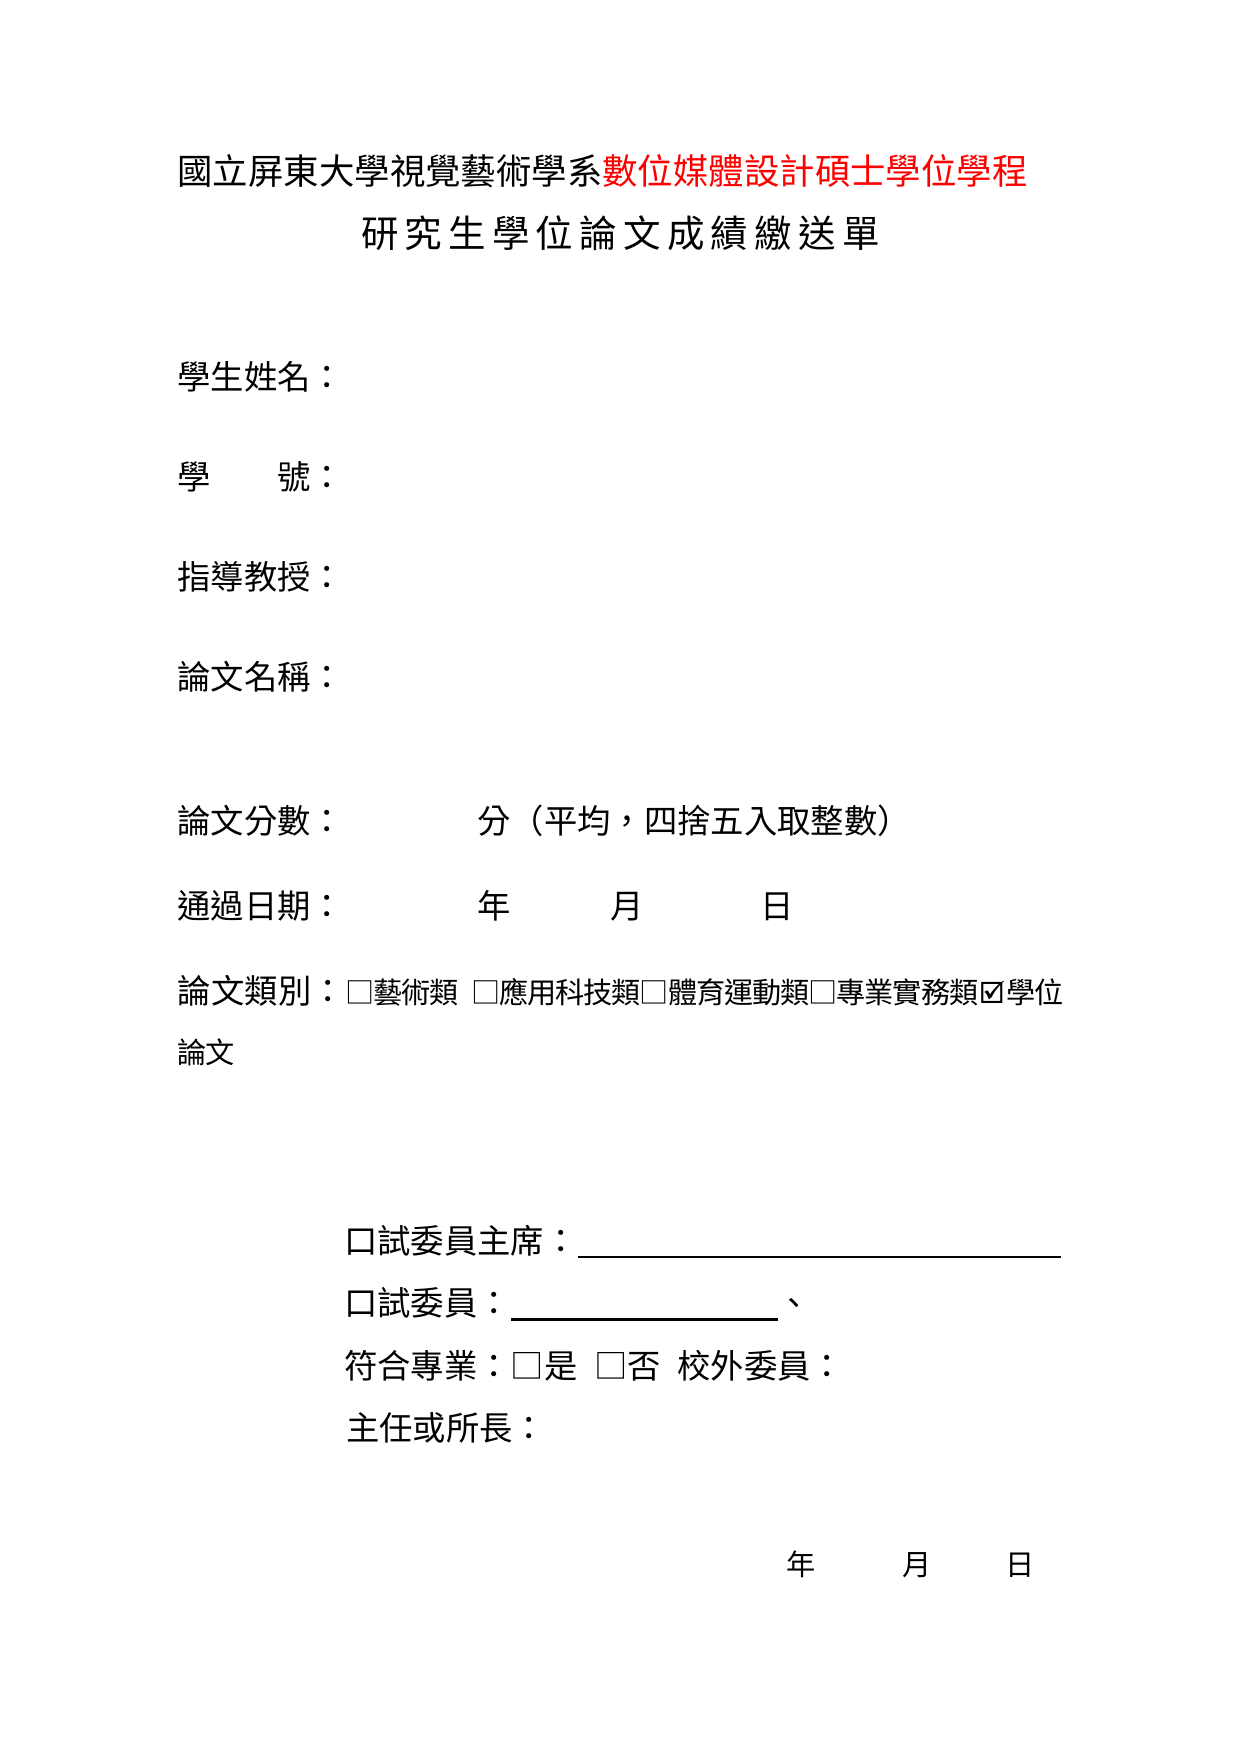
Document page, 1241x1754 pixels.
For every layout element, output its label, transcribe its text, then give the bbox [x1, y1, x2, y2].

text 口試委員： 、 [177, 1259, 1063, 1322]
text 學生姓名： [177, 333, 1063, 396]
text 年 月 日 [177, 1521, 1063, 1583]
text 論文類別：□藝術類 □應用科技類□體育運動類□專業實務類學位論文 [177, 947, 1063, 1072]
text 論文分數： 分（平均，四捨五入取整數） [177, 777, 1063, 839]
text 通過日期： 年 月 日 [177, 862, 1063, 924]
text 學 號： [177, 433, 1063, 496]
text 研究生學位論文成績繳送單 [177, 189, 1063, 252]
text 國立屏東大學視覺藝術學系數位媒體設計碩士學位學程 [177, 127, 1063, 189]
text 論文名稱： [177, 633, 1063, 696]
text 主任或所長： [177, 1384, 1063, 1447]
text 符合專業：□是 □否 校外委員： [177, 1322, 1063, 1384]
text 指導教授： [177, 533, 1063, 596]
text 口試委員主席： [177, 1197, 1063, 1259]
